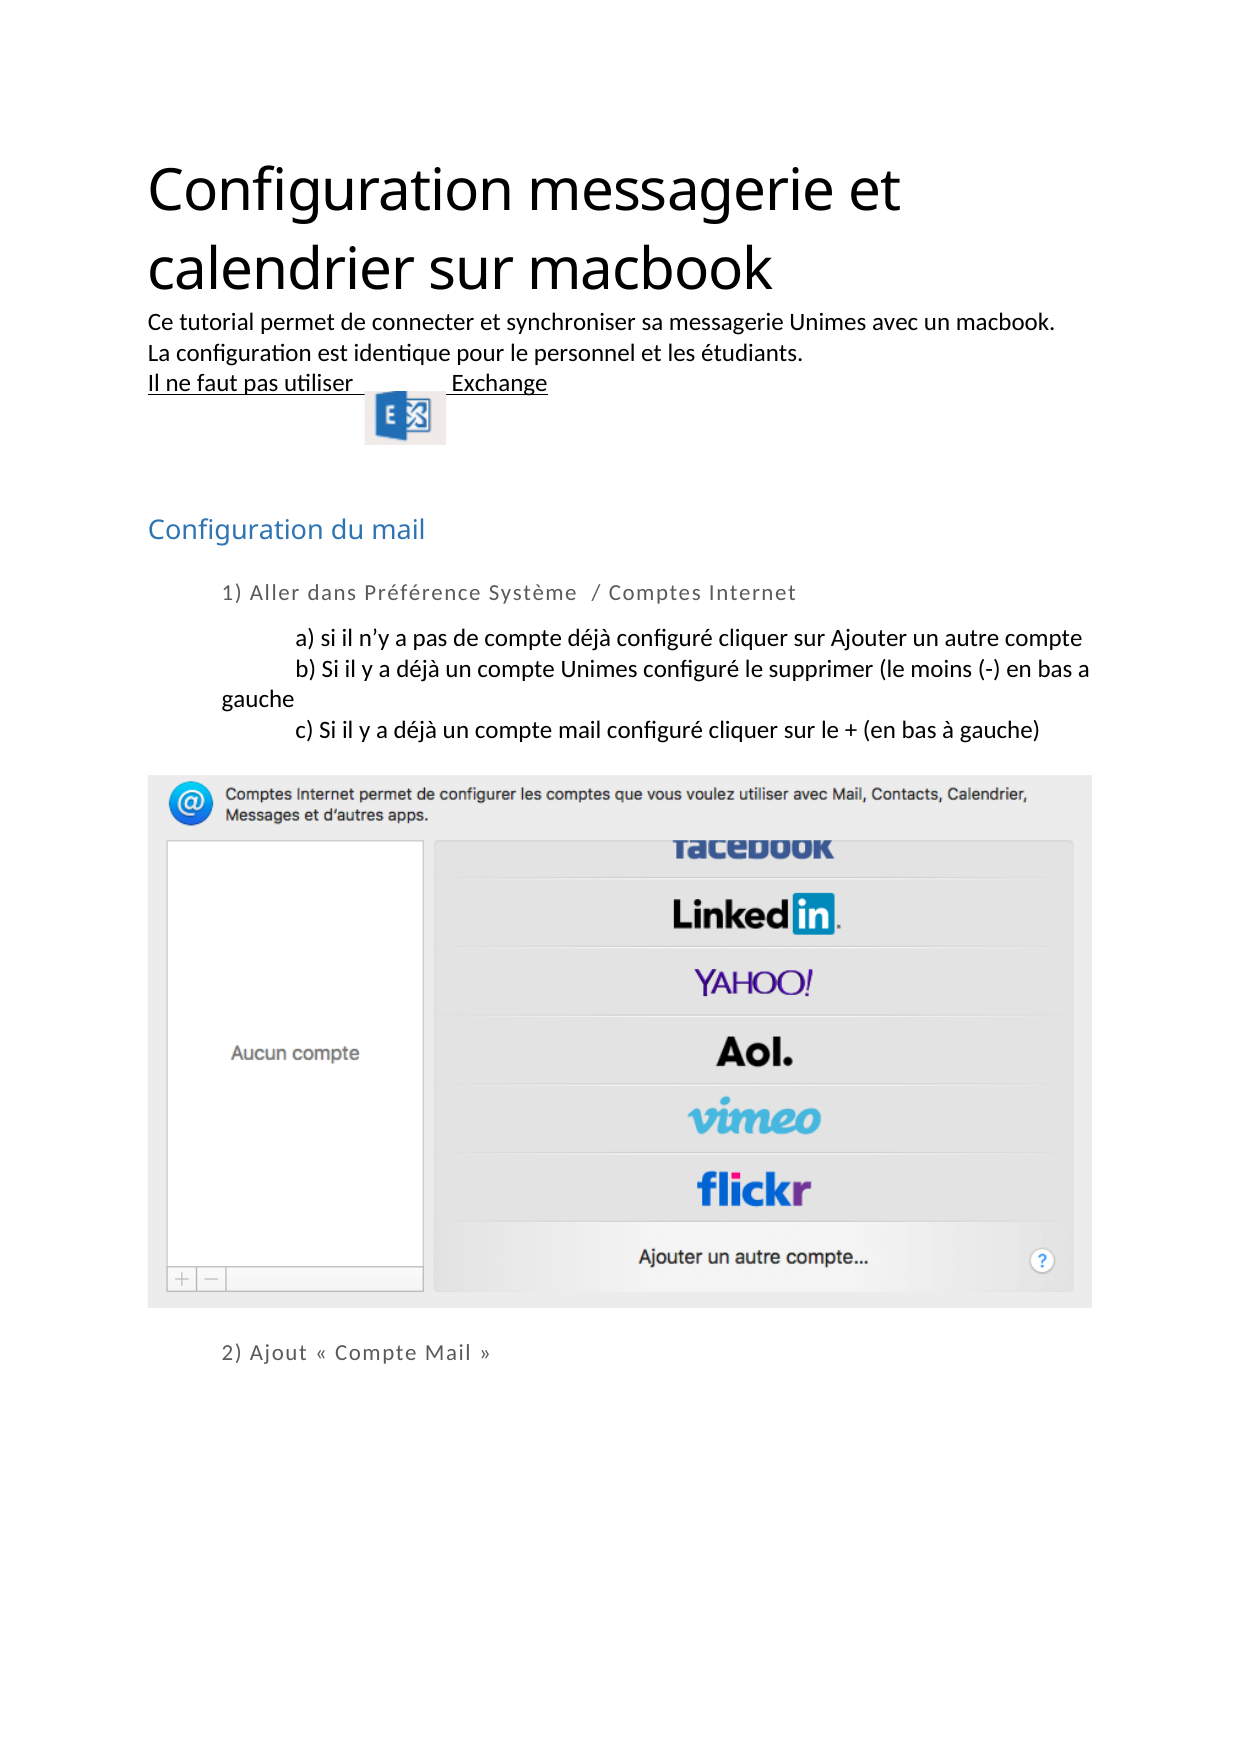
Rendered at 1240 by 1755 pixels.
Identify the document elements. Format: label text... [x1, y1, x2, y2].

text c) Si il y a déjà un compte mail configuré cliquer sur le + (en bas à gauche) [221, 714, 1092, 744]
text Configuration messagerie et calendrier sur macbook [148, 148, 1092, 307]
subtitle Configuration du mail [148, 510, 1092, 547]
text Il ne faut pas utiliser Exchange [148, 368, 1092, 445]
text 2) Ajout « Compte Mail » [148, 1338, 1092, 1366]
text La configuration est identique pour le personnel et les étudiants. [148, 337, 1092, 368]
text b) Si il y a déjà un compte Unimes configuré le supprimer (le moins (-) en bas a gauche [221, 653, 1092, 714]
text Ce tutorial permet de connecter et synchroniser sa messagerie Unimes avec un macbook. [148, 307, 1092, 337]
text 1) Aller dans Préférence Système / Comptes Internet [148, 578, 1092, 606]
text a) si il n’y a pas de compte déjà configuré cliquer sur Ajouter un autre compte [221, 622, 1092, 653]
